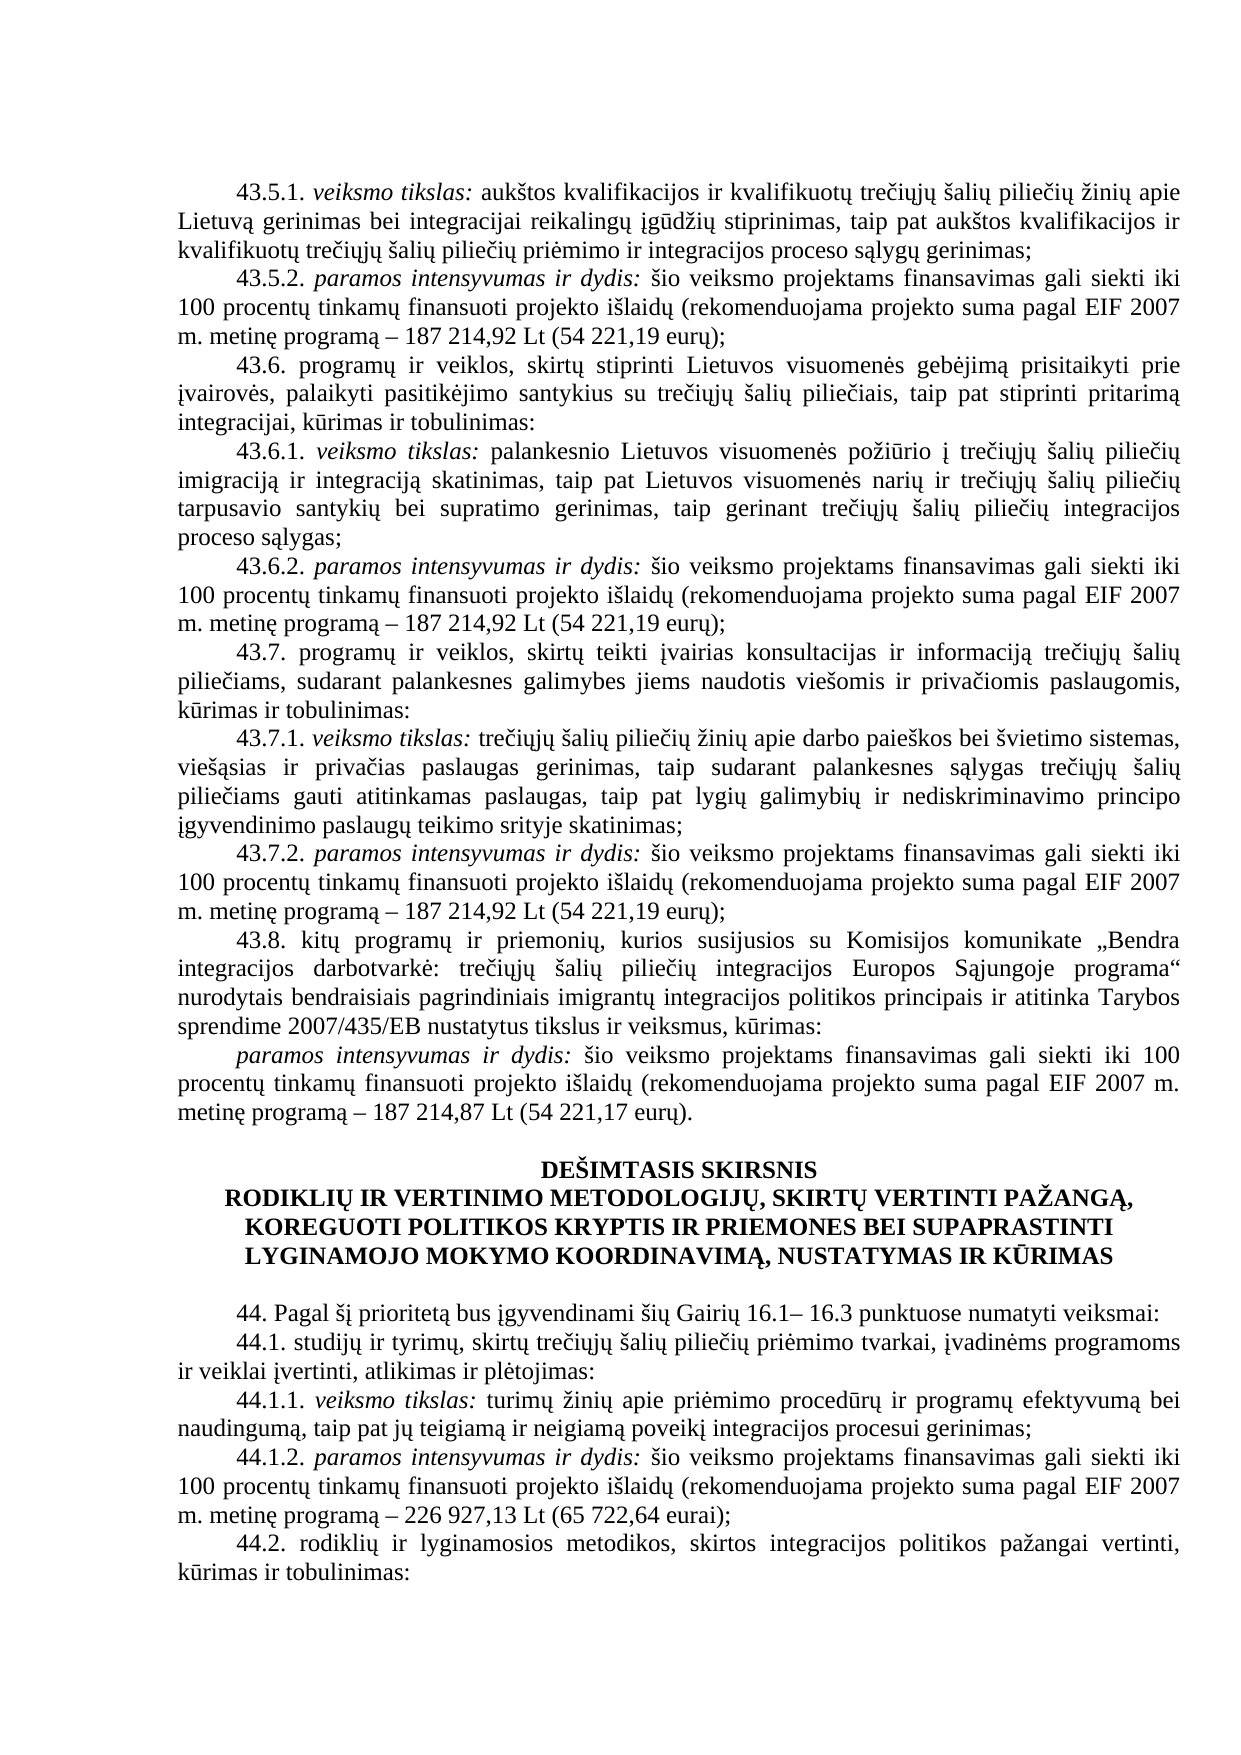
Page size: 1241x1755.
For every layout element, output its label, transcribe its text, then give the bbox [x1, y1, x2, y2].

text 43.7.1. veiksmo tikslas: trečiųjų šalių piliečių žinių apie darbo paieškos bei švietimo sistemas, viešąsias ir privačias paslaugas gerinimas, taip sudarant palankesnes sąlygas trečiųjų šalių piliečiams gauti atitinkamas paslaugas, taip pat lygių galimybių ir nediskriminavimo principo įgyvendinimo paslaugų teikimo srityje skatinimas; [177, 723, 1181, 838]
text 43.5.1. veiksmo tikslas: aukštos kvalifikacijos ir kvalifikuotų trečiųjų šalių piliečių žinių apie Lietuvą gerinimas bei integracijai reikalingų įgūdžių stiprinimas, taip pat aukštos kvalifikacijos ir kvalifikuotų trečiųjų šalių piliečių priėmimo ir integracijos proceso sąlygų gerinimas; [177, 177, 1181, 263]
text 44.1. studijų ir tyrimų, skirtų trečiųjų šalių piliečių priėmimo tvarkai, įvadinėms programoms ir veiklai įvertinti, atlikimas ir plėtojimas: [177, 1327, 1181, 1385]
text RODIKLIŲ IR VERTINIMO METODOLOGIJŲ, SKIRTŲ VERTINTI PAŽANGĄ, KOREGUOTI POLITIKOS KRYPTIS IR PRIEMONES BEI SUPAPRASTINTI LYGINAMOJO MOKYMO KOORDINAVIMĄ, NUSTATYMAS IR KŪRIMAS [177, 1183, 1181, 1270]
text 43.6. programų ir veiklos, skirtų stiprinti Lietuvos visuomenės gebėjimą prisitaikyti prie įvairovės, palaikyti pasitikėjimo santykius su trečiųjų šalių piliečiais, taip pat stiprinti pritarimą integracijai, kūrimas ir tobulinimas: [177, 350, 1181, 436]
text 43.7. programų ir veiklos, skirtų teikti įvairias konsultacijas ir informaciją trečiųjų šalių piliečiams, sudarant palankesnes galimybes jiems naudotis viešomis ir privačiomis paslaugomis, kūrimas ir tobulinimas: [177, 637, 1181, 723]
text 43.7.2. paramos intensyvumas ir dydis: šio veiksmo projektams finansavimas gali siekti iki 100 procentų tinkamų finansuoti projekto išlaidų (rekomenduojama projekto suma pagal EIF 2007 m. metinę programą – 187 214,92 Lt (54 221,19 eurų); [177, 838, 1181, 925]
text DEŠIMTASIS SKIRSNIS [177, 1155, 1181, 1183]
text 43.5.2. paramos intensyvumas ir dydis: šio veiksmo projektams finansavimas gali siekti iki 100 procentų tinkamų finansuoti projekto išlaidų (rekomenduojama projekto suma pagal EIF 2007 m. metinę programą – 187 214,92 Lt (54 221,19 eurų); [177, 263, 1181, 350]
text 43.8. kitų programų ir priemonių, kurios susijusios su Komisijos komunikate „Bendra integracijos darbotvarkė: trečiųjų šalių piliečių integracijos Europos Sąjungoje programa“ nurodytais bendraisiais pagrindiniais imigrantų integracijos politikos principais ir atitinka Tarybos sprendime 2007/435/EB nustatytus tikslus ir veiksmus, kūrimas: [177, 925, 1181, 1040]
text 44.1.2. paramos intensyvumas ir dydis: šio veiksmo projektams finansavimas gali siekti iki 100 procentų tinkamų finansuoti projekto išlaidų (rekomenduojama projekto suma pagal EIF 2007 m. metinę programą – 226 927,13 Lt (65 722,64 eurai); [177, 1442, 1181, 1528]
text 44.1.1. veiksmo tikslas: turimų žinių apie priėmimo procedūrų ir programų efektyvumą bei naudingumą, taip pat jų teigiamą ir neigiamą poveikį integracijos procesui gerinimas; [177, 1385, 1181, 1442]
text paramos intensyvumas ir dydis: šio veiksmo projektams finansavimas gali siekti iki 100 procentų tinkamų finansuoti projekto išlaidų (rekomenduojama projekto suma pagal EIF 2007 m. metinę programą – 187 214,87 Lt (54 221,17 eurų). [177, 1040, 1181, 1126]
text 43.6.2. paramos intensyvumas ir dydis: šio veiksmo projektams finansavimas gali siekti iki 100 procentų tinkamų finansuoti projekto išlaidų (rekomenduojama projekto suma pagal EIF 2007 m. metinę programą – 187 214,92 Lt (54 221,19 eurų); [177, 551, 1181, 637]
text 44.2. rodiklių ir lyginamosios metodikos, skirtos integracijos politikos pažangai vertinti, kūrimas ir tobulinimas: [177, 1528, 1181, 1586]
text 43.6.1. veiksmo tikslas: palankesnio Lietuvos visuomenės požiūrio į trečiųjų šalių piliečių imigraciją ir integraciją skatinimas, taip pat Lietuvos visuomenės narių ir trečiųjų šalių piliečių tarpusavio santykių bei supratimo gerinimas, taip gerinant trečiųjų šalių piliečių integracijos proceso sąlygas; [177, 436, 1181, 551]
text 44. Pagal šį prioritetą bus įgyvendinami šių Gairių 16.1– 16.3 punktuose numatyti veiksmai: [177, 1298, 1181, 1327]
